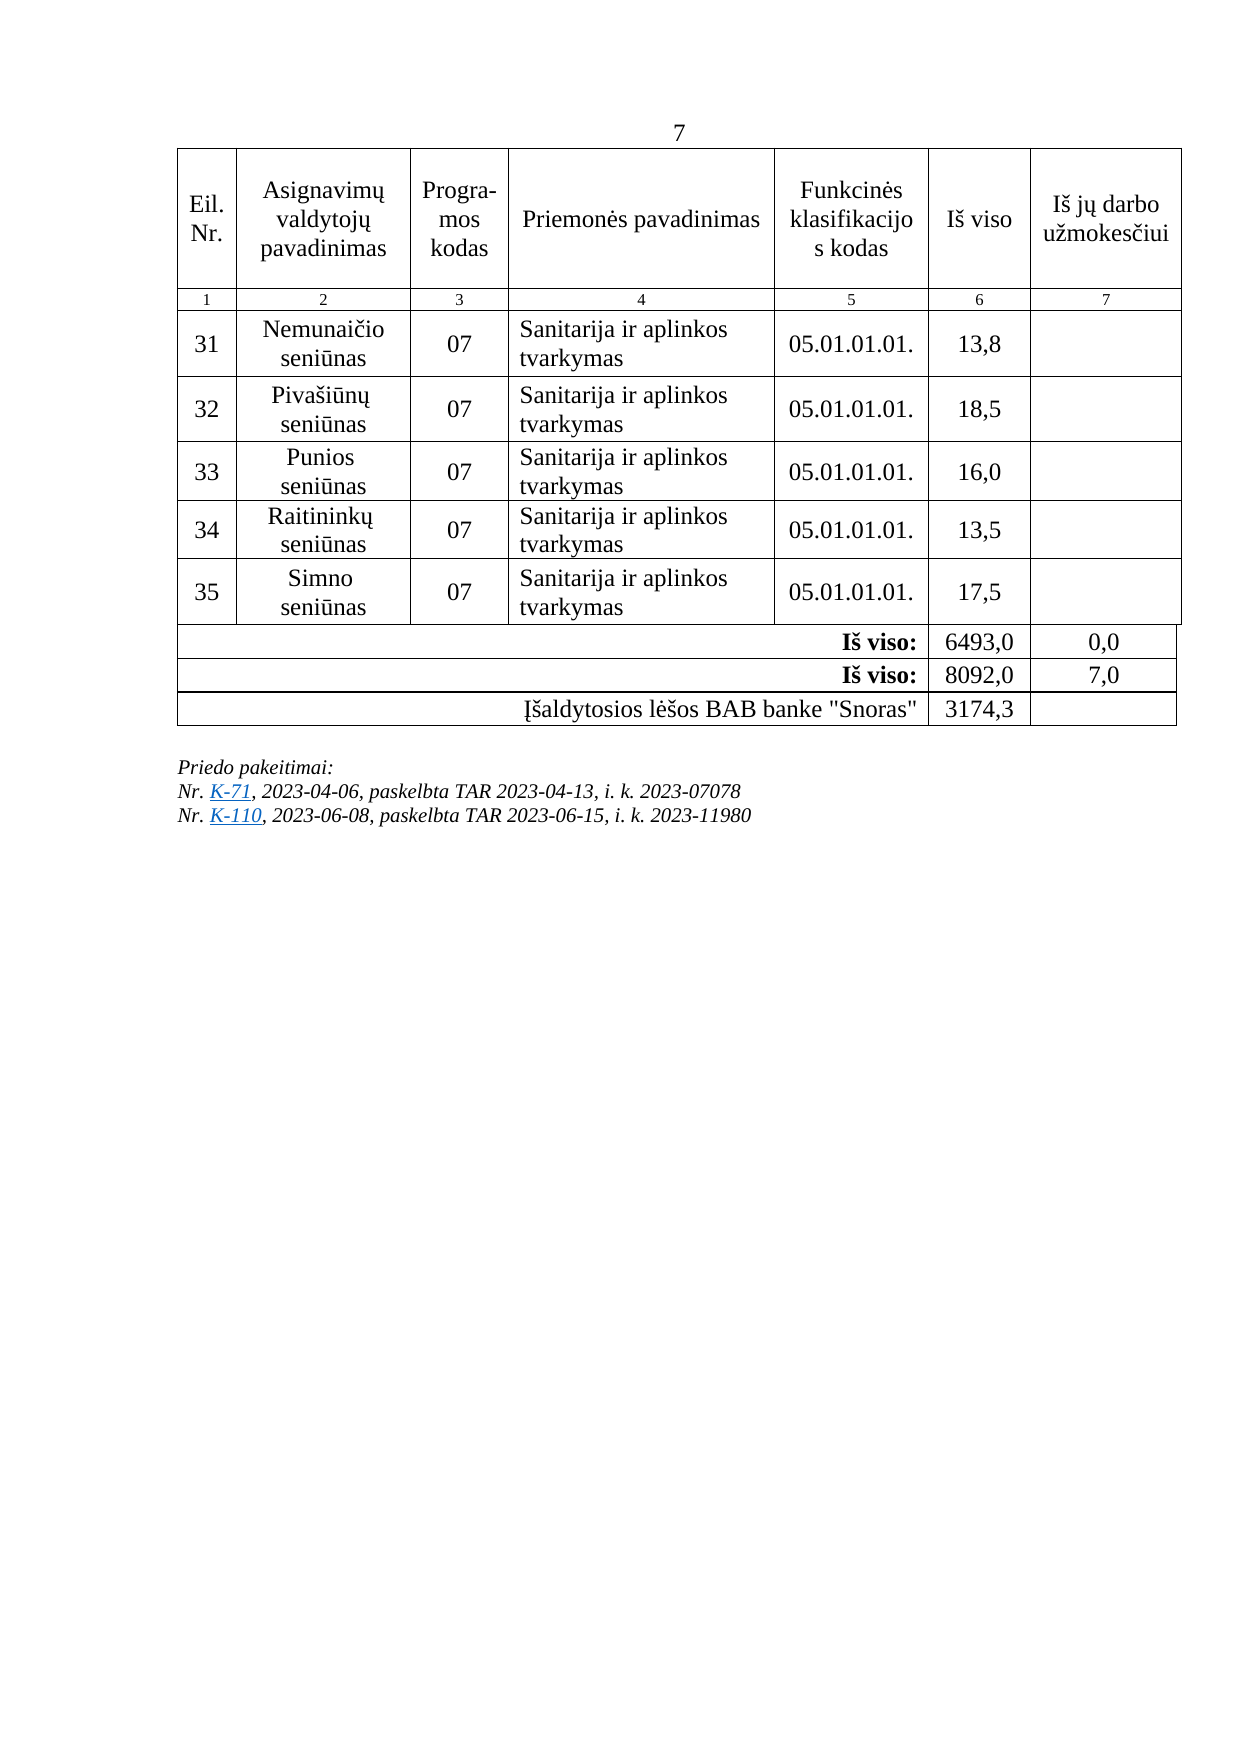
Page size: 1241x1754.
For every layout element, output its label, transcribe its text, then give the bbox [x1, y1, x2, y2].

table_header Iš viso [929, 149, 1030, 288]
table_cell 05.01.01.01. [775, 559, 928, 624]
table_cell Simno seniūnas [237, 559, 410, 624]
table_cell 6493,0 [929, 625, 1030, 658]
table_cell 8092,0 [929, 659, 1030, 691]
table_cell [1182, 288, 1187, 310]
table_cell [1031, 559, 1181, 624]
text Priedo pakeitimai: [177, 755, 1181, 779]
table_cell [1182, 441, 1187, 500]
table_cell 07 [411, 442, 508, 500]
table_cell Nemunaičio seniūnas [237, 311, 410, 376]
table_cell 31 [178, 311, 236, 376]
table_cell Sanitarija ir aplinkos tvarkymas [509, 311, 774, 376]
table_cell Iš viso: [178, 659, 928, 691]
table_cell Sanitarija ir aplinkos tvarkymas [509, 559, 774, 624]
table_cell 3174,3 [929, 693, 1030, 725]
table_cell [1182, 691, 1187, 725]
table_header [1182, 148, 1187, 193]
table_cell 13,8 [929, 311, 1030, 376]
table_cell 4 [509, 289, 774, 310]
table_cell [1182, 193, 1187, 288]
table_cell [1182, 310, 1187, 376]
table_cell Sanitarija ir aplinkos tvarkymas [509, 377, 774, 441]
table_cell 17,5 [929, 559, 1030, 624]
table_header Eil. Nr. [178, 149, 236, 288]
table_cell Iš viso: [178, 625, 928, 658]
table_cell [1031, 693, 1176, 725]
table_cell Punios seniūnas [237, 442, 410, 500]
table_cell [1177, 691, 1182, 725]
table_header Progra-mos kodas [411, 149, 508, 288]
table_cell Sanitarija ir aplinkos tvarkymas [509, 442, 774, 500]
table_cell 05.01.01.01. [775, 377, 928, 441]
table_cell [1031, 311, 1181, 376]
table_cell [1031, 442, 1181, 500]
table_cell 7 [1031, 289, 1181, 310]
table_cell 13,5 [929, 501, 1030, 558]
table_cell Raitininkų seniūnas [237, 501, 410, 558]
table_cell 33 [178, 442, 236, 500]
table_cell [1031, 377, 1181, 441]
table_cell 32 [178, 377, 236, 441]
table_cell [1177, 625, 1182, 658]
table_cell 6 [929, 289, 1030, 310]
table_cell 35 [178, 559, 236, 624]
table_cell 05.01.01.01. [775, 442, 928, 500]
table_cell Sanitarija ir aplinkos tvarkymas [509, 501, 774, 558]
table_cell [1182, 624, 1187, 658]
table_header Asignavimų valdytojų pavadinimas [237, 149, 410, 288]
table_header Priemonės pavadinimas [509, 149, 774, 288]
table_cell 05.01.01.01. [775, 501, 928, 558]
table_cell Įšaldytosios lėšos BAB banke "Snoras" [178, 693, 928, 725]
table_cell 07 [411, 501, 508, 558]
table_cell 05.01.01.01. [775, 311, 928, 376]
table_cell 07 [411, 311, 508, 376]
table_cell 07 [411, 377, 508, 441]
table_header Funkcinės klasifikacijos kodas [775, 149, 928, 288]
table_cell 18,5 [929, 377, 1030, 441]
table_cell [1031, 501, 1181, 558]
table_cell [1182, 376, 1187, 441]
table_cell [1182, 500, 1187, 558]
table_cell 16,0 [929, 442, 1030, 500]
table_cell 5 [775, 289, 928, 310]
table_cell Pivašiūnų seniūnas [237, 377, 410, 441]
table_cell 0,0 [1031, 625, 1176, 658]
table_cell 1 [178, 289, 236, 310]
table_cell 3 [411, 289, 508, 310]
table_header Iš jų darbo užmokesčiui [1031, 149, 1181, 288]
table_cell [1177, 658, 1182, 691]
table_cell 34 [178, 501, 236, 558]
table_cell [1182, 558, 1187, 624]
table_cell 7,0 [1031, 659, 1176, 691]
text Nr. K-71, 2023-04-06, paskelbta TAR 2023-04-13, i. k. 2023-07078 [177, 779, 1181, 803]
table_cell 2 [237, 289, 410, 310]
table_cell [1182, 658, 1187, 691]
table_cell 07 [411, 559, 508, 624]
text Nr. K-110, 2023-06-08, paskelbta TAR 2023-06-15, i. k. 2023-11980 [177, 803, 1181, 827]
